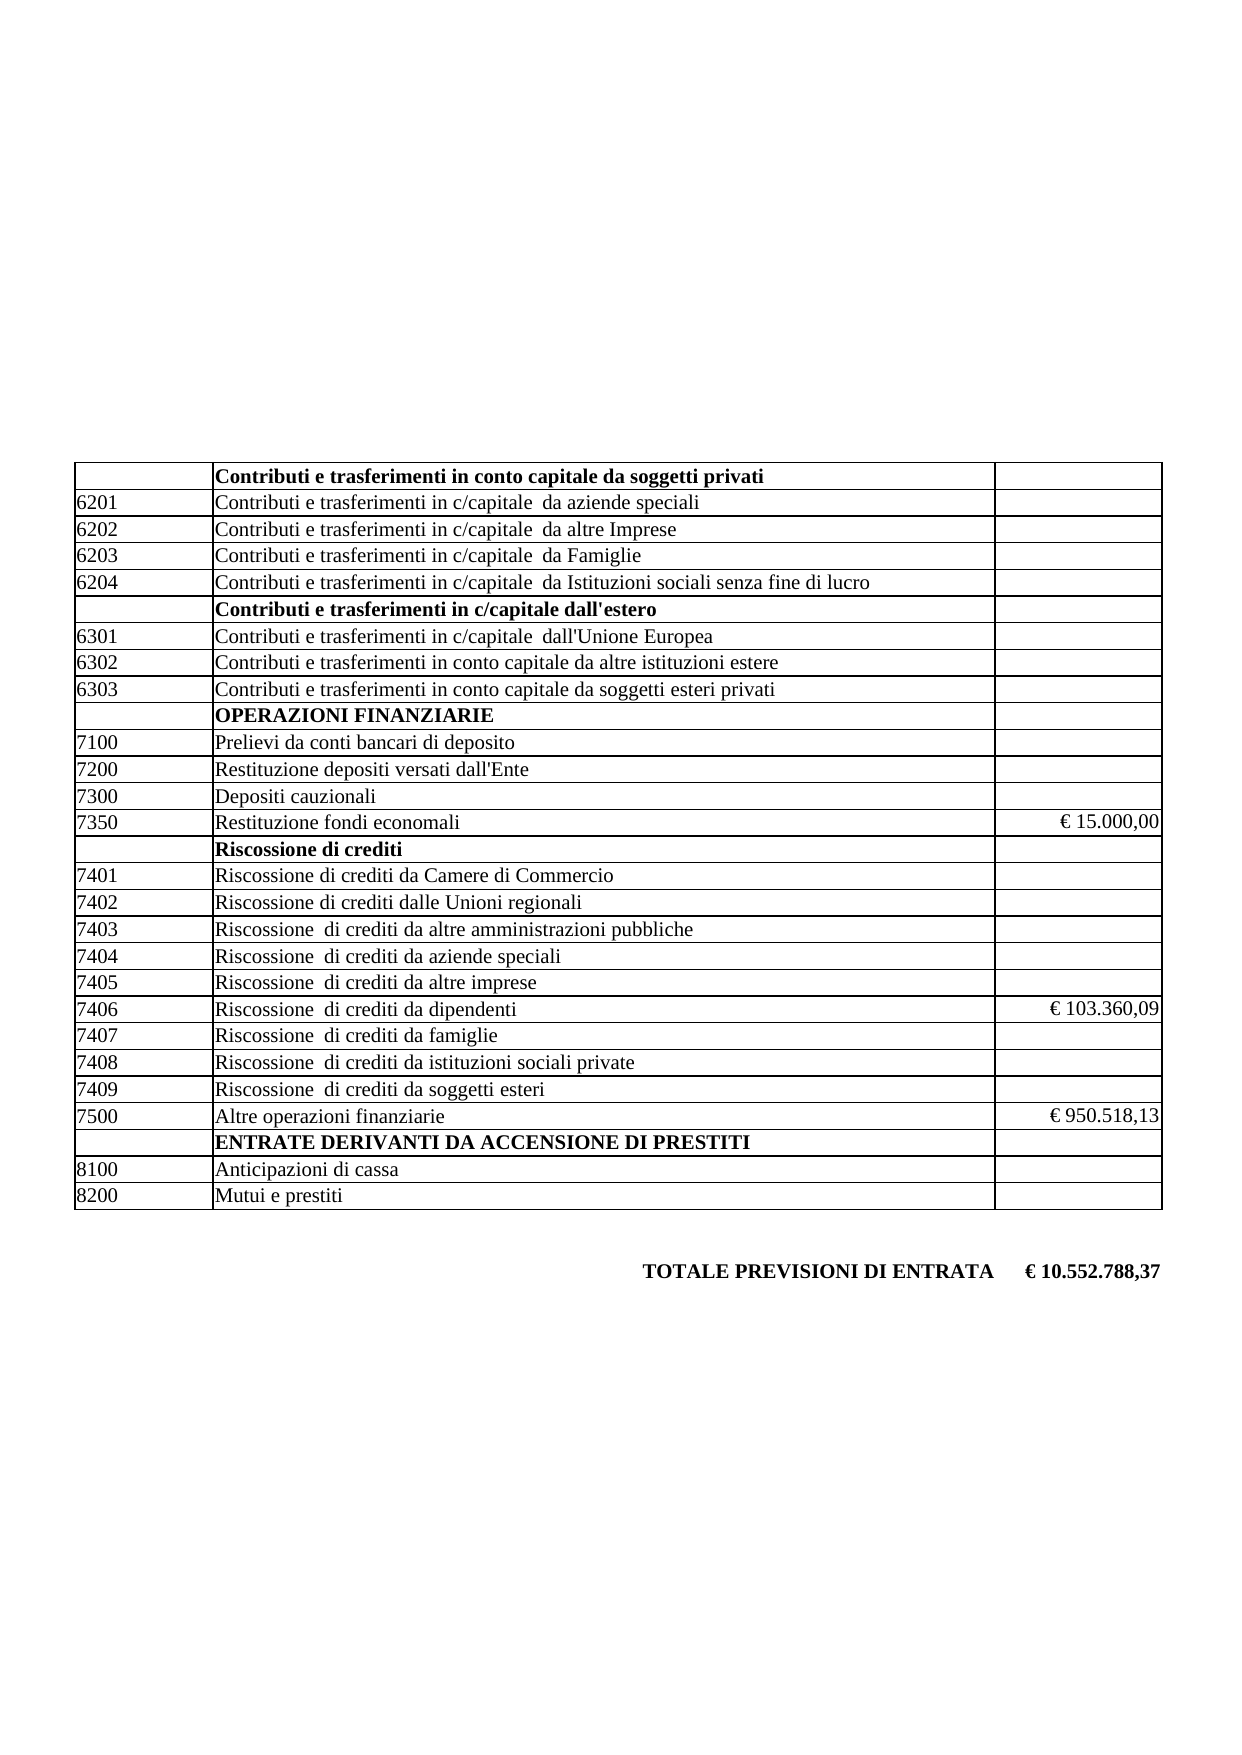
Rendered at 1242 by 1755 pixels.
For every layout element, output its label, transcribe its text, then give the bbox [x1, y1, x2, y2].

table_cell 6203 [76, 543, 212, 568]
table_cell Contributi e trasferimenti in c/capitale da aziende speciali [214, 490, 994, 515]
table_cell 7200 [76, 757, 212, 782]
table_cell Depositi cauzionali [214, 783, 994, 808]
table_header [996, 463, 1161, 488]
table_cell 7406 [76, 997, 212, 1022]
table_cell 6303 [76, 677, 212, 702]
table_cell [996, 970, 1161, 995]
table_cell Riscossione di crediti da famiglie [214, 1023, 994, 1048]
table_cell 7401 [76, 863, 212, 888]
table_cell 7404 [76, 943, 212, 968]
table_cell 7408 [76, 1050, 212, 1075]
table_cell Riscossione di crediti da istituzioni sociali private [214, 1050, 994, 1075]
table_cell [76, 597, 212, 622]
table_cell Riscossione di crediti da aziende speciali [214, 943, 994, 968]
table_cell 7405 [76, 970, 212, 995]
table_cell Riscossione di crediti dalle Unioni regionali [214, 890, 994, 915]
table_cell 6302 [76, 650, 212, 675]
table_cell [996, 543, 1161, 568]
table_cell 6204 [76, 570, 212, 595]
table_cell [996, 703, 1161, 728]
table_cell Altre operazioni finanziarie [214, 1103, 994, 1128]
table_cell Riscossione di crediti [214, 837, 994, 862]
table_cell OPERAZIONI FINANZIARIE [214, 703, 994, 728]
table_header Contributi e trasferimenti in conto capitale da soggetti privati [214, 463, 994, 488]
table_cell 8200 [76, 1183, 212, 1208]
table_cell [996, 917, 1161, 942]
table_cell 7403 [76, 917, 212, 942]
table_cell 6201 [76, 490, 212, 515]
table_cell Riscossione di crediti da altre amministrazioni pubbliche [214, 917, 994, 942]
table_cell [996, 1050, 1161, 1075]
table_cell Contributi e trasferimenti in conto capitale da altre istituzioni estere [214, 650, 994, 675]
table_cell [996, 783, 1161, 808]
table_cell [996, 677, 1161, 702]
table_cell 6301 [76, 623, 212, 648]
table_cell Anticipazioni di cassa [214, 1157, 994, 1182]
table_cell [996, 730, 1161, 755]
table_cell [996, 863, 1161, 888]
table_cell [996, 1157, 1161, 1182]
table_cell [996, 1023, 1161, 1048]
table_cell Contributi e trasferimenti in c/capitale da altre Imprese [214, 517, 994, 542]
table_cell Riscossione di crediti da dipendenti [214, 997, 994, 1022]
table_cell [996, 1183, 1161, 1208]
table_cell ENTRATE DERIVANTI DA ACCENSIONE DI PRESTITI [214, 1130, 994, 1155]
table_cell [996, 943, 1161, 968]
table_cell [996, 757, 1161, 782]
table_cell Contributi e trasferimenti in c/capitale da Istituzioni sociali senza fine di lucro [214, 570, 994, 595]
table_cell [996, 490, 1161, 515]
table_cell [996, 570, 1161, 595]
table_cell Contributi e trasferimenti in c/capitale da Famiglie [214, 543, 994, 568]
table_cell [996, 1130, 1161, 1155]
table_cell 8100 [76, 1157, 212, 1182]
table_cell [996, 1077, 1161, 1102]
table_cell 7500 [76, 1103, 212, 1128]
table_cell Riscossione di crediti da altre imprese [214, 970, 994, 995]
table_cell [996, 890, 1161, 915]
table_cell [76, 1130, 212, 1155]
table_cell [996, 837, 1161, 862]
text TOTALE PREVISIONI DI ENTRATA € 10.552.788,37 [642, 1259, 1179, 1283]
table_cell 7300 [76, 783, 212, 808]
table_cell 6202 [76, 517, 212, 542]
table_cell 7407 [76, 1023, 212, 1048]
table_cell Contributi e trasferimenti in c/capitale dall'Unione Europea [214, 623, 994, 648]
table_cell Riscossione di crediti da Camere di Commercio [214, 863, 994, 888]
table_cell Contributi e trasferimenti in c/capitale dall'estero [214, 597, 994, 622]
table_cell € 103.360,09 [996, 997, 1161, 1022]
table_cell 7402 [76, 890, 212, 915]
table_cell Mutui e prestiti [214, 1183, 994, 1208]
table_cell 7100 [76, 730, 212, 755]
table_cell Riscossione di crediti da soggetti esteri [214, 1077, 994, 1102]
table_cell Restituzione depositi versati dall'Ente [214, 757, 994, 782]
table_cell € 950.518,13 [996, 1103, 1161, 1128]
table_cell [996, 517, 1161, 542]
table_cell Restituzione fondi economali [214, 810, 994, 835]
table_cell € 15.000,00 [996, 810, 1161, 835]
table_cell Prelievi da conti bancari di deposito [214, 730, 994, 755]
table_cell [996, 623, 1161, 648]
table_cell 7409 [76, 1077, 212, 1102]
table_cell [76, 837, 212, 862]
table_cell [996, 650, 1161, 675]
table_cell [76, 703, 212, 728]
table_cell 7350 [76, 810, 212, 835]
table_cell [996, 597, 1161, 622]
table_cell Contributi e trasferimenti in conto capitale da soggetti esteri privati [214, 677, 994, 702]
table_header [76, 463, 212, 488]
